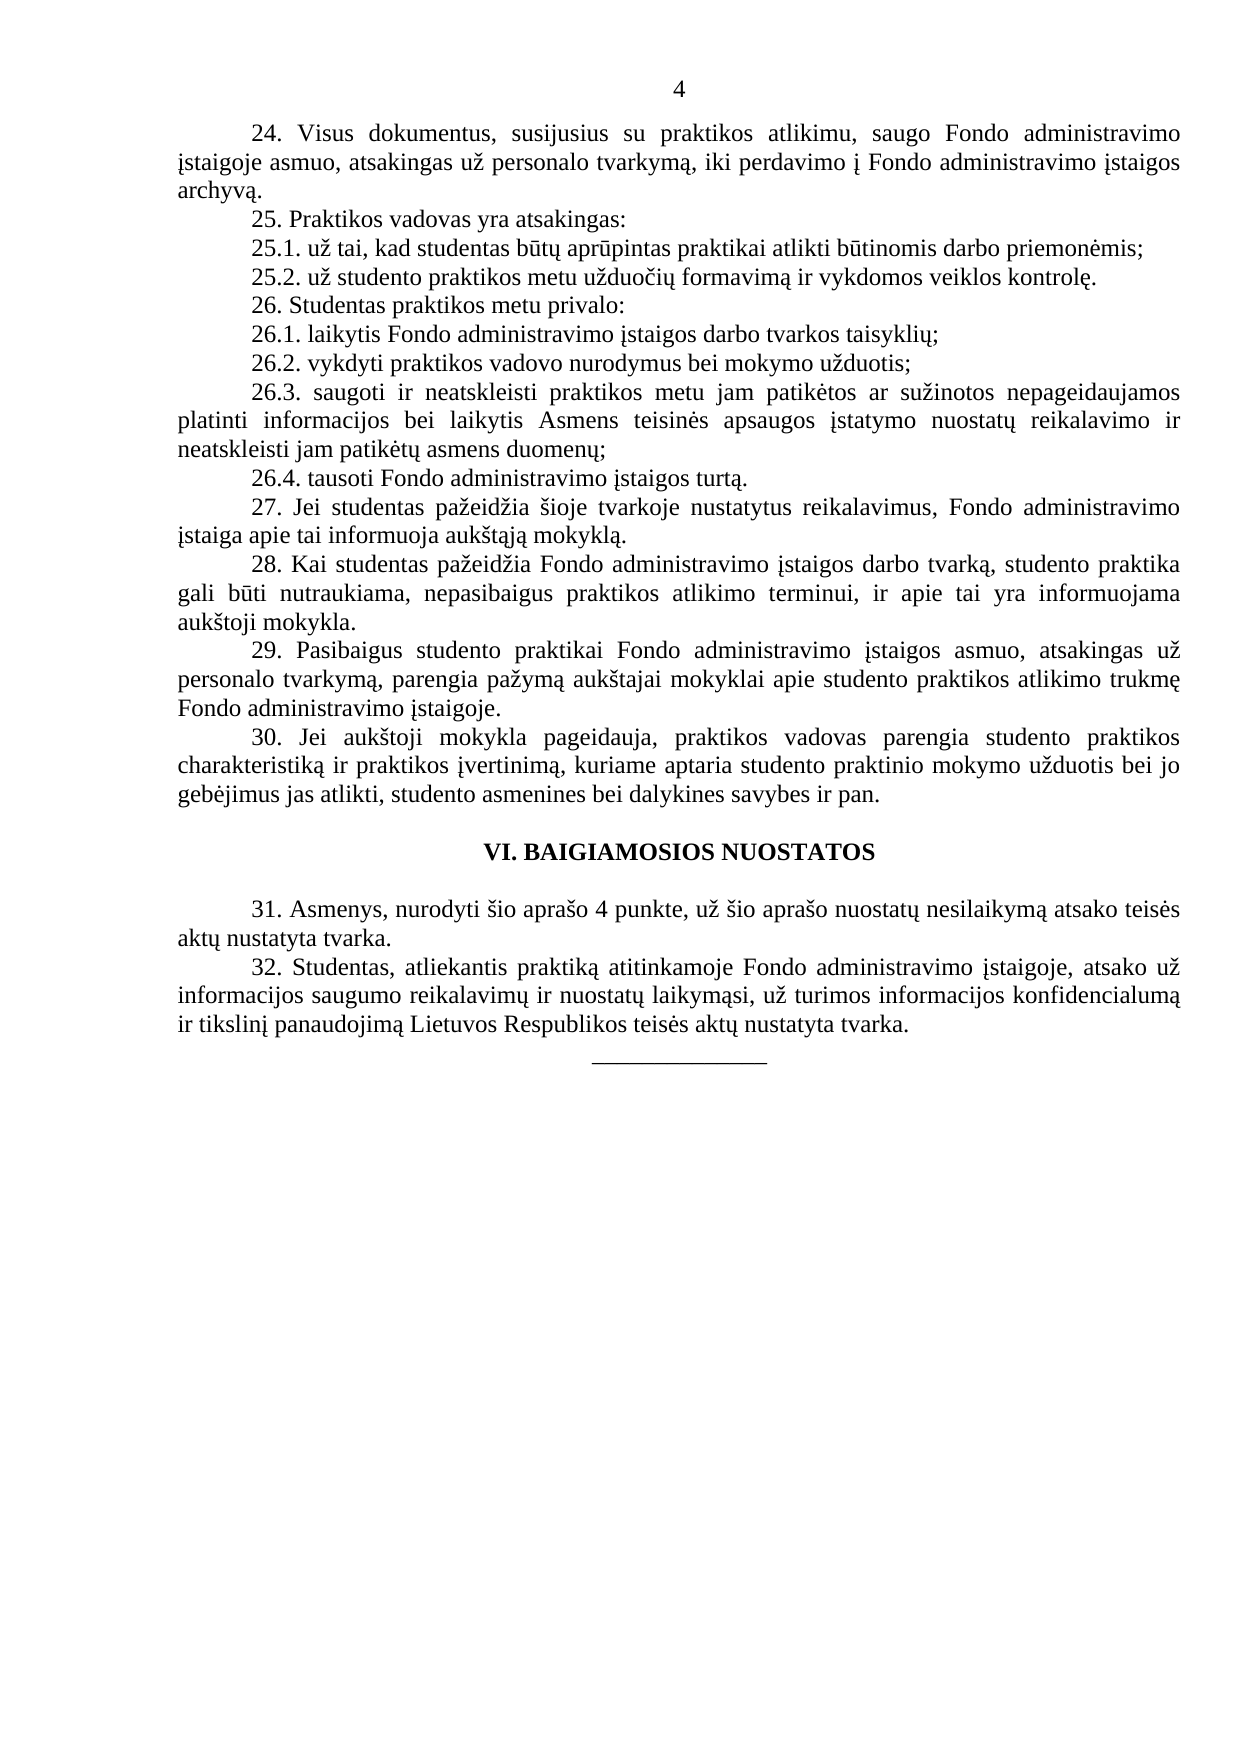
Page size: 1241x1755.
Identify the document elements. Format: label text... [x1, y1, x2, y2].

text 31. Asmenys, nurodyti šio aprašo 4 punkte, už šio aprašo nuostatų nesilaikymą atsako teisės aktų nustatyta tvarka. [177, 894, 1181, 952]
text 26.2. vykdyti praktikos vadovo nurodymus bei mokymo užduotis; [177, 348, 1181, 377]
text 25. Praktikos vadovas yra atsakingas: [177, 204, 1181, 233]
text 26.1. laikytis Fondo administravimo įstaigos darbo tvarkos taisyklių; [177, 319, 1181, 348]
text 25.1. už tai, kad studentas būtų aprūpintas praktikai atlikti būtinomis darbo priemonėmis; [177, 233, 1181, 262]
text 28. Kai studentas pažeidžia Fondo administravimo įstaigos darbo tvarką, studento praktika gali būti nutraukiama, nepasibaigus praktikos atlikimo terminui, ir apie tai yra informuojama aukštoji mokykla. [177, 549, 1181, 636]
text 24. Visus dokumentus, susijusius su praktikos atlikimu, saugo Fondo administravimo įstaigoje asmuo, atsakingas už personalo tvarkymą, iki perdavimo į Fondo administravimo įstaigos archyvą. [177, 118, 1181, 204]
text 25.2. už studento praktikos metu užduočių formavimą ir vykdomos veiklos kontrolę. [177, 262, 1181, 291]
text 27. Jei studentas pažeidžia šioje tvarkoje nustatytus reikalavimus, Fondo administravimo įstaiga apie tai informuoja aukštąją mokyklą. [177, 492, 1181, 549]
text 29. Pasibaigus studento praktikai Fondo administravimo įstaigos asmuo, atsakingas už personalo tvarkymą, parengia pažymą aukštajai mokyklai apie studento praktikos atlikimo trukmę Fondo administravimo įstaigoje. [177, 636, 1181, 722]
text 26. Studentas praktikos metu privalo: [177, 291, 1181, 319]
text 32. Studentas, atliekantis praktiką atitinkamoje Fondo administravimo įstaigoje, atsako už informacijos saugumo reikalavimų ir nuostatų laikymąsi, už turimos informacijos konfidencialumą ir tikslinį panaudojimą Lietuvos Respublikos teisės aktų nustatyta tvarka. [177, 952, 1181, 1038]
text VI. BAIGIAMOSIOS NUOSTATOS [177, 837, 1181, 866]
text 26.4. tausoti Fondo administravimo įstaigos turtą. [177, 463, 1181, 492]
text 26.3. saugoti ir neatskleisti praktikos metu jam patikėtos ar sužinotos nepageidaujamos platinti informacijos bei laikytis Asmens teisinės apsaugos įstatymo nuostatų reikalavimo ir neatskleisti jam patikėtų asmens duomenų; [177, 377, 1181, 463]
text 30. Jei aukštoji mokykla pageidauja, praktikos vadovas parengia studento praktikos charakteristiką ir praktikos įvertinimą, kuriame aptaria studento praktinio mokymo užduotis bei jo gebėjimus jas atlikti, studento asmenines bei dalykines savybes ir pan. [177, 722, 1181, 808]
text ______________ [177, 1038, 1181, 1067]
